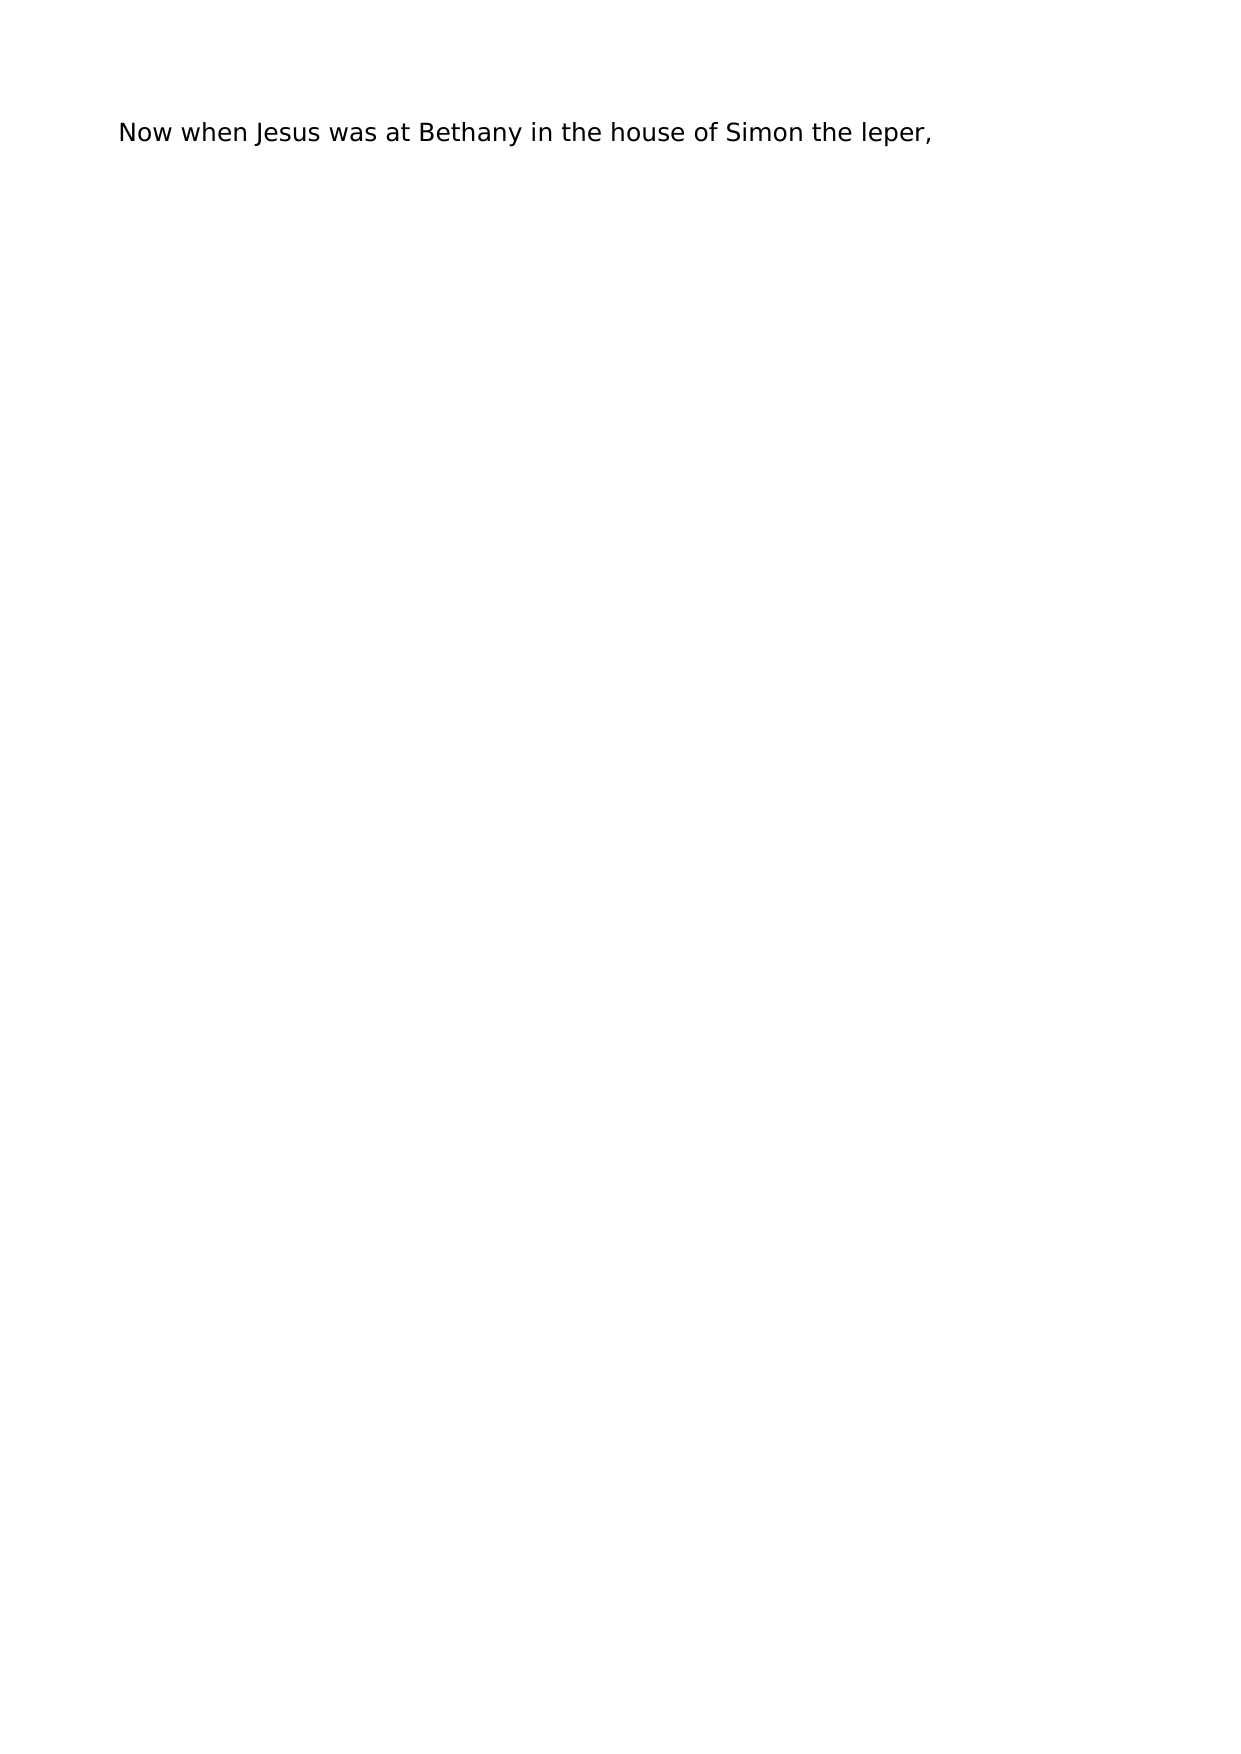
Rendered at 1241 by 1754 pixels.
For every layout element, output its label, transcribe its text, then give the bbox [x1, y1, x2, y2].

text Now when Jesus was at Bethany in the house of Simon the leper, [118, 118, 1122, 147]
